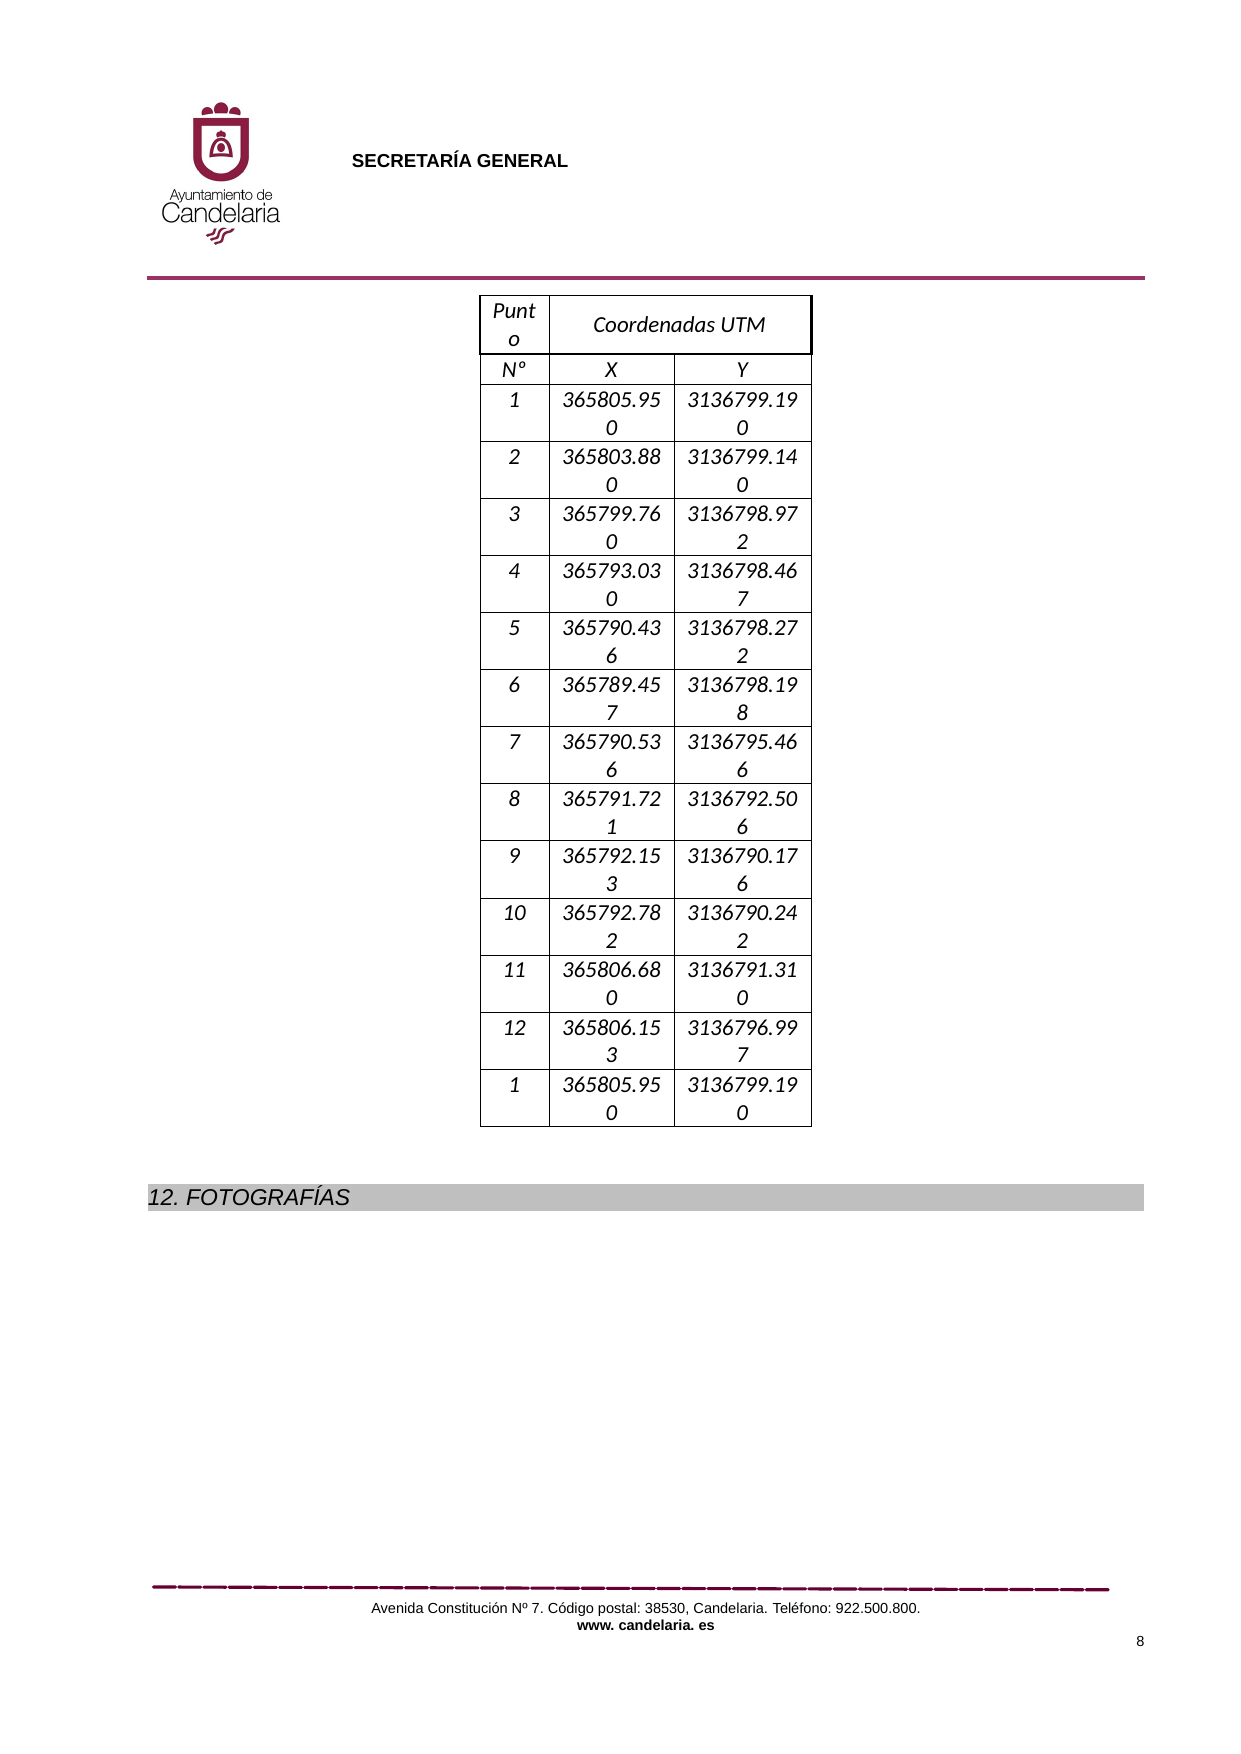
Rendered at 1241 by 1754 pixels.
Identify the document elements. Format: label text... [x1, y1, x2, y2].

table_cell Nº [481, 355, 549, 384]
table_cell 1 [481, 1070, 549, 1126]
table_cell 365792.153 [550, 841, 674, 897]
table_cell 3136792.506 [675, 784, 811, 840]
table_cell 9 [481, 841, 549, 897]
table_cell 3136798.198 [675, 670, 811, 726]
table_cell 3136790.242 [675, 899, 811, 954]
table_cell 365792.782 [550, 899, 674, 954]
table_cell 3136799.190 [675, 1070, 811, 1126]
table_cell Y [675, 355, 811, 384]
table_cell 8 [481, 784, 549, 840]
table_cell 365791.721 [550, 784, 674, 840]
table_cell 3136799.140 [675, 442, 811, 498]
table_cell 3136798.972 [675, 499, 811, 555]
table_cell 365805.950 [550, 1070, 674, 1126]
table_cell 3136798.272 [675, 613, 811, 669]
table_cell Coordenadas UTM [550, 296, 810, 352]
table_cell 7 [481, 727, 549, 783]
table_cell 12 [481, 1013, 549, 1069]
table_cell 1 [481, 385, 549, 441]
table_cell 365806.153 [550, 1013, 674, 1069]
table_cell 3136799.190 [675, 385, 811, 441]
table_cell 5 [481, 613, 549, 669]
table_cell 365805.950 [550, 385, 674, 441]
table_cell 3136798.467 [675, 556, 811, 612]
table_cell X [550, 355, 674, 384]
table_cell 11 [481, 956, 549, 1012]
table_cell 365803.880 [550, 442, 674, 498]
table_cell Punto [481, 296, 549, 352]
text 12. FOTOGRAFÍAS [148, 1184, 1144, 1211]
table_cell 2 [481, 442, 549, 498]
table_cell 365789.457 [550, 670, 674, 726]
table_cell 365790.536 [550, 727, 674, 783]
table_cell 365793.030 [550, 556, 674, 612]
table_cell 3 [481, 499, 549, 555]
table_cell 10 [481, 899, 549, 954]
table_cell 3136795.466 [675, 727, 811, 783]
table_cell 365790.436 [550, 613, 674, 669]
table_cell 365799.760 [550, 499, 674, 555]
table_cell 365806.680 [550, 956, 674, 1012]
table_cell 3136791.310 [675, 956, 811, 1012]
table_cell 3136790.176 [675, 841, 811, 897]
table_cell 3136796.997 [675, 1013, 811, 1069]
table_cell 6 [481, 670, 549, 726]
table_cell 4 [481, 556, 549, 612]
